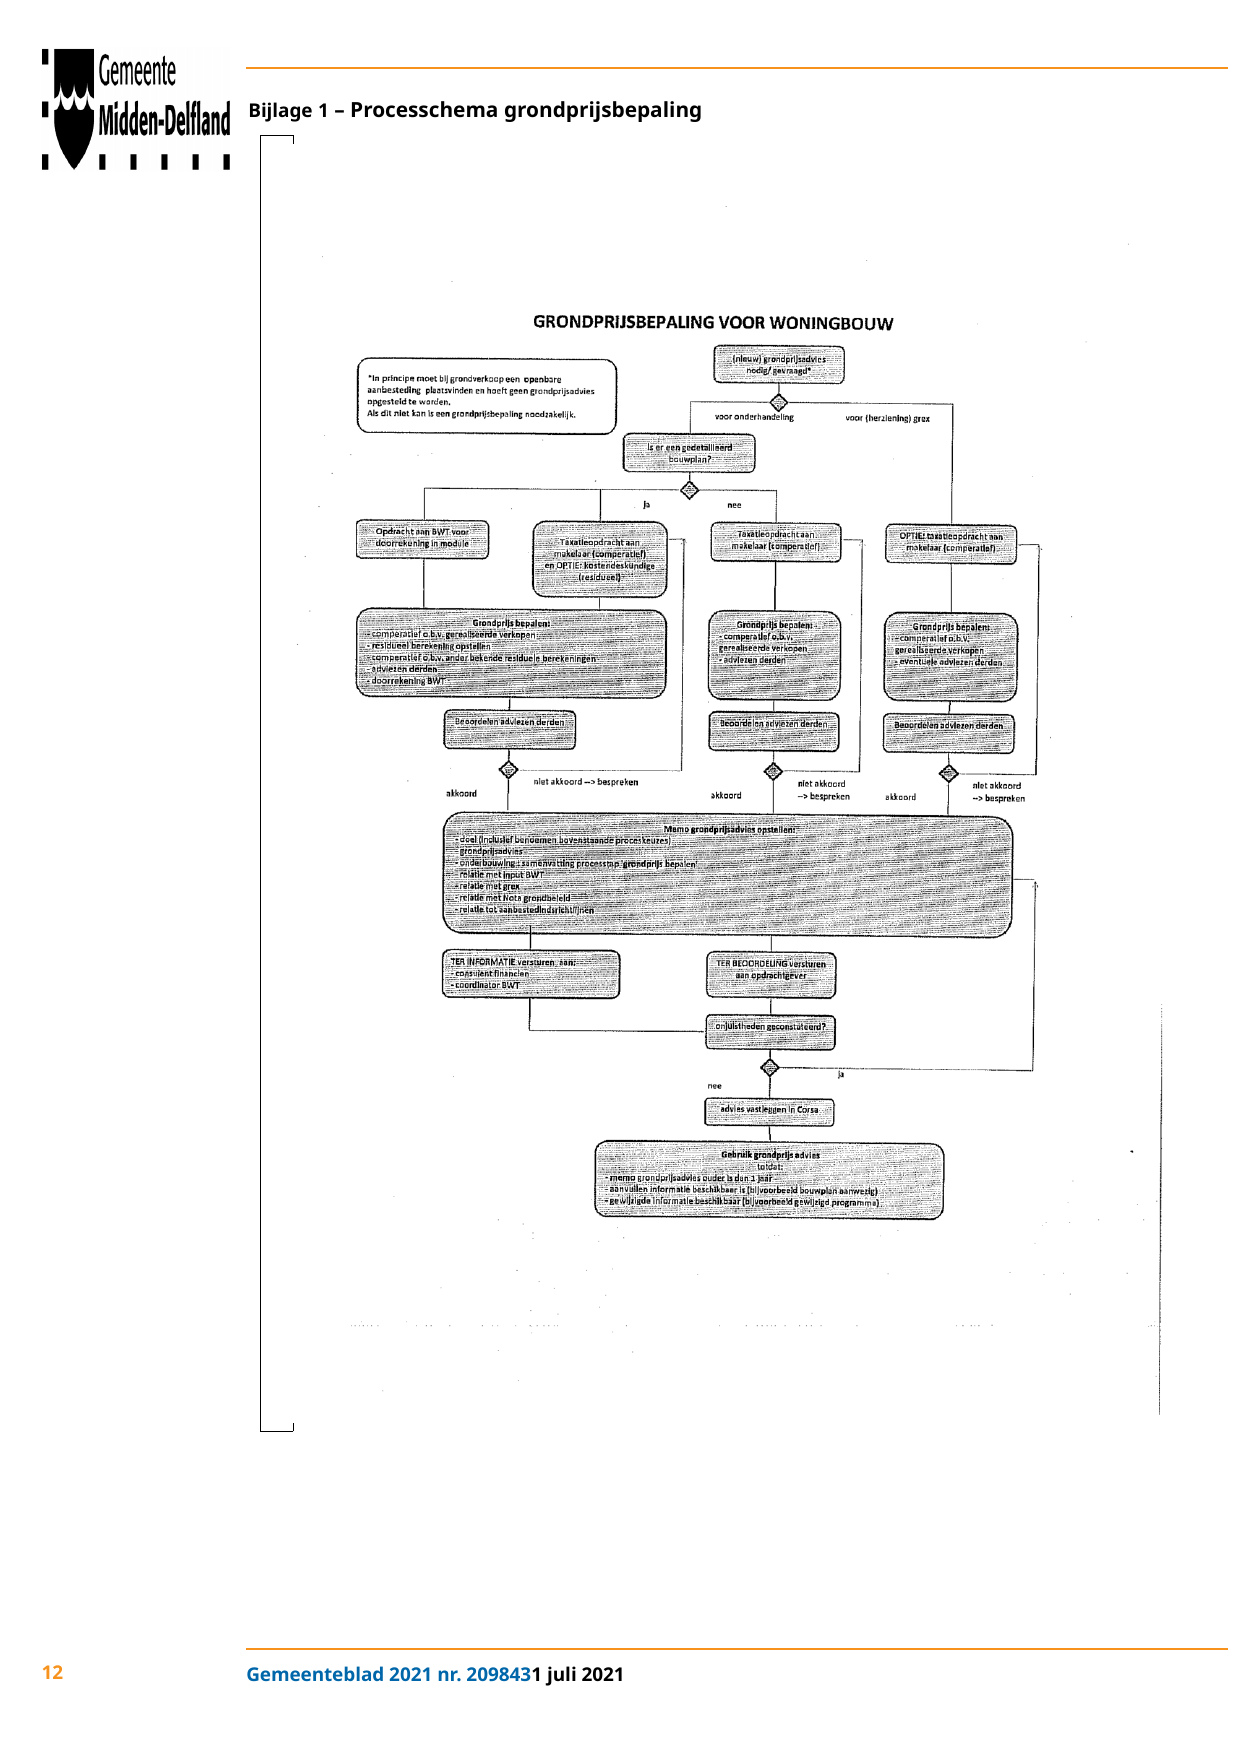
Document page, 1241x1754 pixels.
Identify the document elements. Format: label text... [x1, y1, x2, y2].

picture [268, 144, 1173, 1423]
picture [41, 47, 231, 172]
text Bijlage 1 – Processchema grondprijsbepaling [248, 95, 1152, 123]
